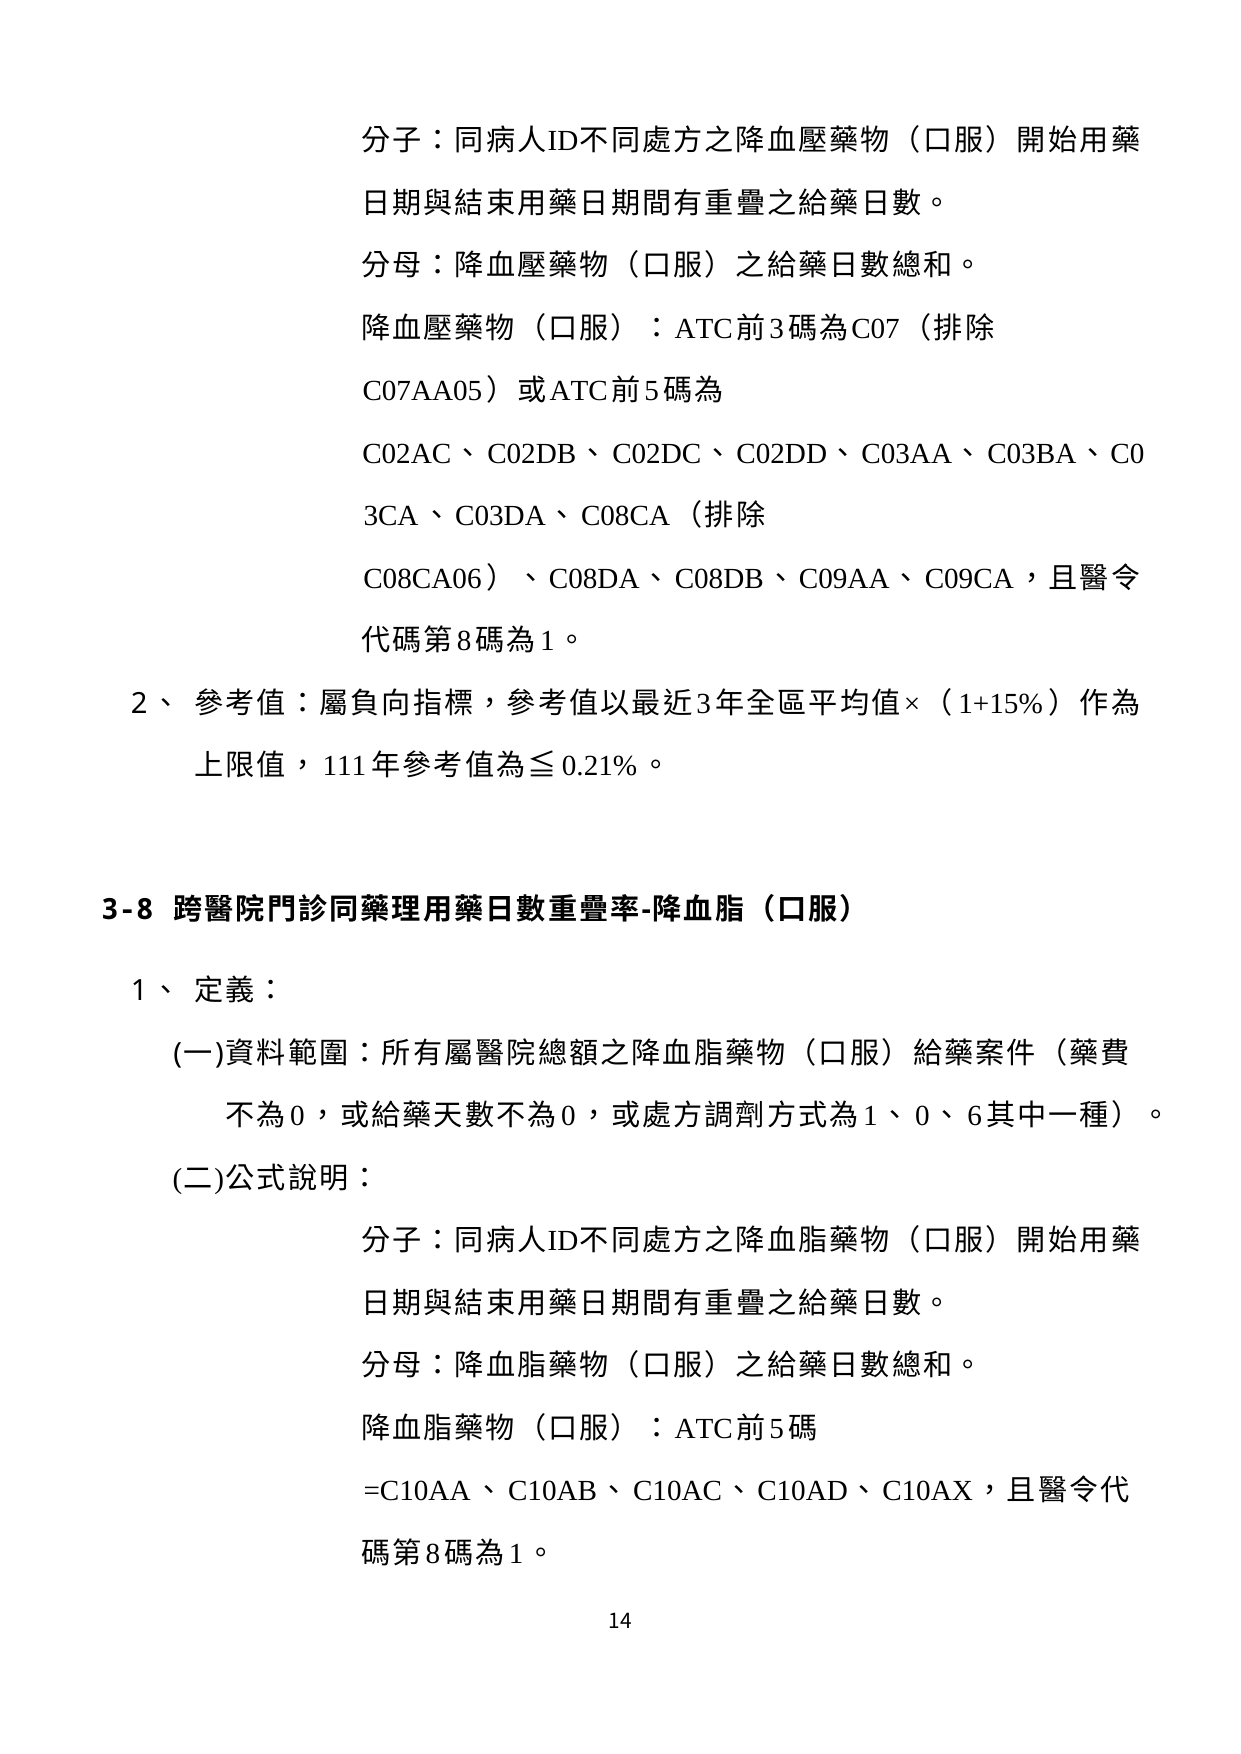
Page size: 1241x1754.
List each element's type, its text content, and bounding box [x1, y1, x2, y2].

text 3-8 跨醫院門診同藥理用藥日數重疊率-降血脂（口服） [98, 865, 1145, 927]
text (一)資料範圍：所有屬醫院總額之降血脂藥物（口服）給藥案件（藥費不為0，或給藥天數不為0，或處方調劑方式為1、0、6其中一種）。 [164, 1009, 1145, 1134]
text 降血脂藥物（口服）：ATC前5碼=C10AA、C10AB、C10AC、C10AD、C10AX，且醫令代碼第8碼為1。 [353, 1384, 1145, 1571]
text 分母：降血脂藥物（口服）之給藥日數總和。 [353, 1321, 1145, 1384]
list 參考值：屬負向指標，參考值以最近3年全區平均值×（1+15%）作為上限值，111年參考值為≦0.21%。 [125, 659, 1145, 784]
text 分母：降血壓藥物（口服）之給藥日數總和。 [353, 221, 1145, 284]
list 定義： [125, 946, 1145, 1009]
text 分子：同病人ID不同處方之降血脂藥物（口服）開始用藥日期與結束用藥日期間有重疊之給藥日數。 [353, 1196, 1145, 1321]
text (二)公式說明： [164, 1134, 1145, 1196]
text 分子：同病人ID不同處方之降血壓藥物（口服）開始用藥日期與結束用藥日期間有重疊之給藥日數。 [353, 96, 1145, 221]
text 降血壓藥物（口服）：ATC前3碼為C07（排除C07AA05）或ATC前5碼為C02AC、C02DB、C02DC、C02DD、C03AA、C03BA、C03CA、C03DA、C08CA（排除C08CA06）、C08DA、C08DB、C09AA、C09CA，且醫令代碼第8碼為1。 [353, 284, 1145, 659]
